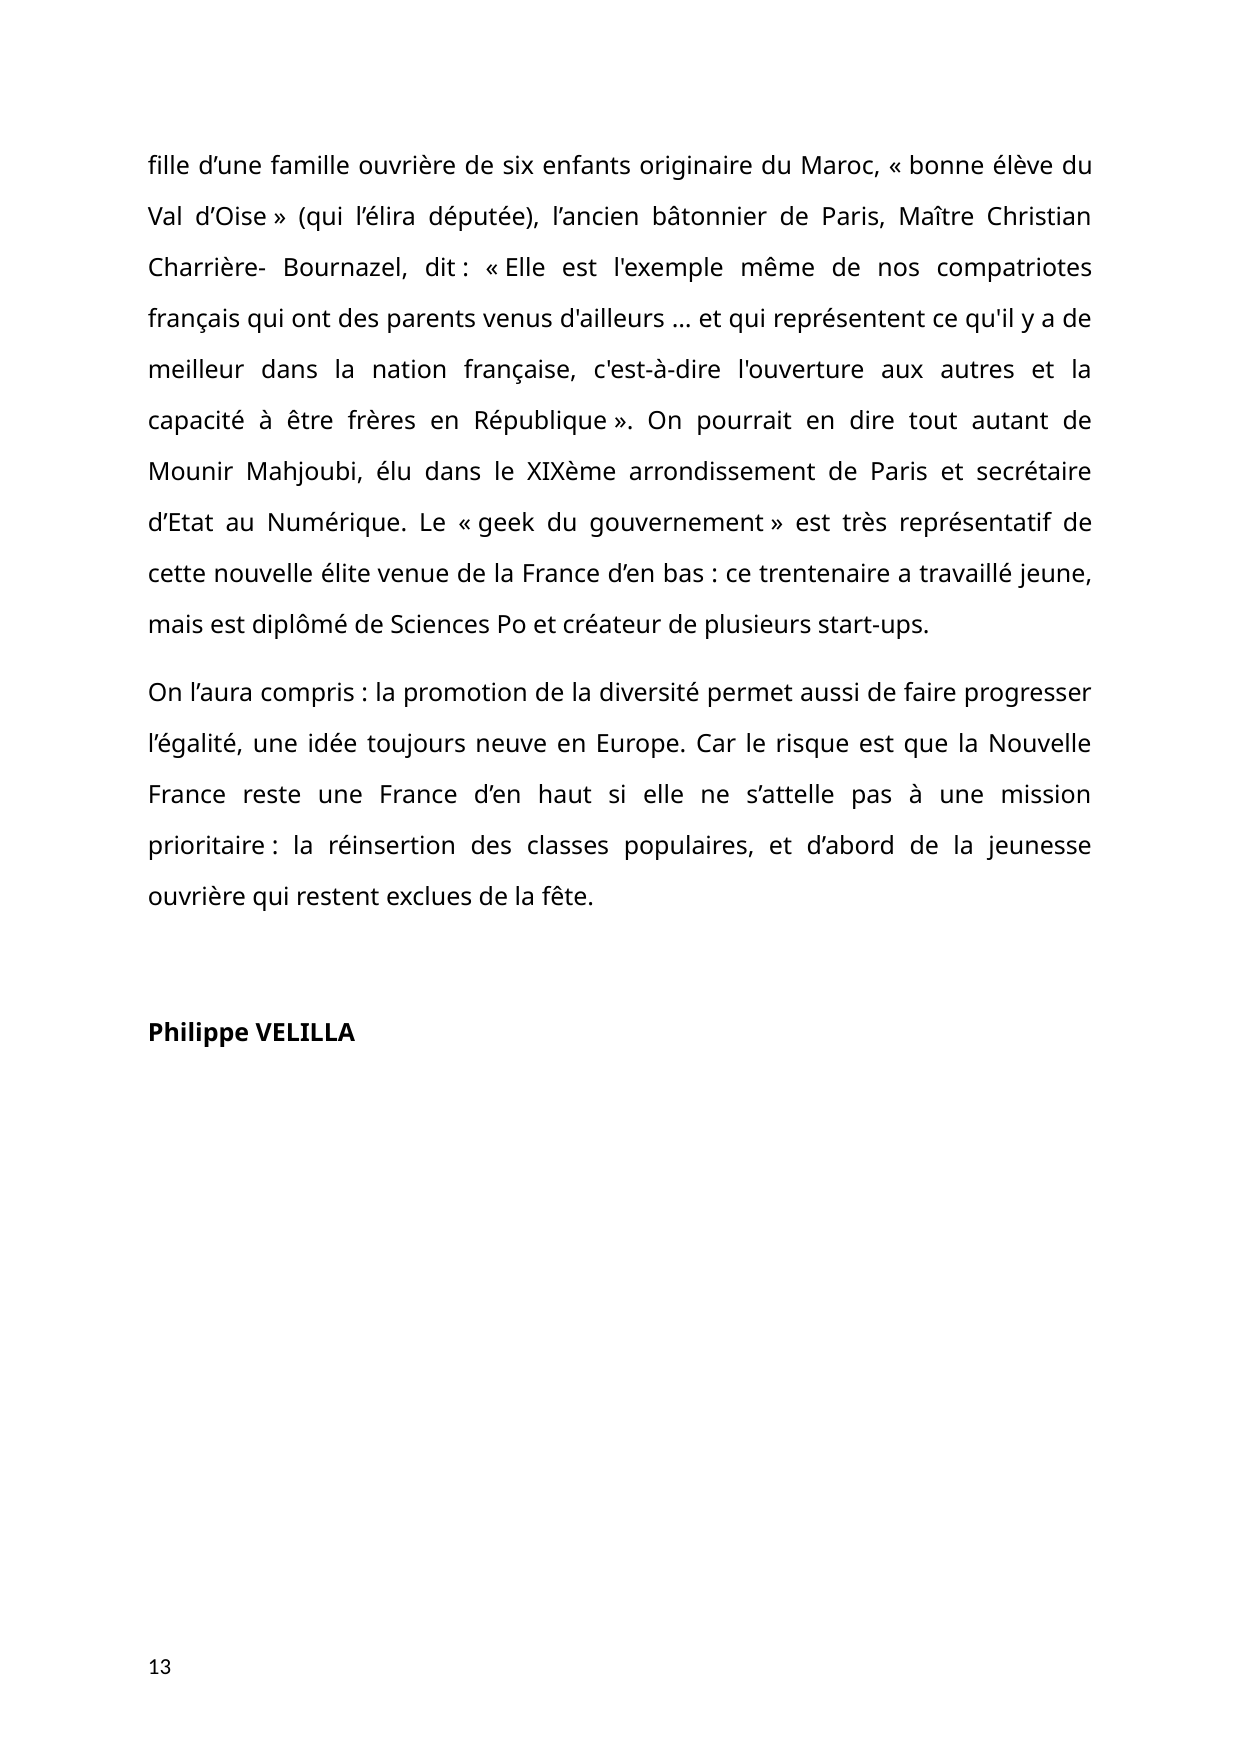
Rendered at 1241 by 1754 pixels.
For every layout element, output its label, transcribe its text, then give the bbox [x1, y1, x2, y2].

text Philippe VELILLA [148, 1014, 1093, 1048]
text On l’aura compris : la promotion de la diversité permet aussi de faire progresser l’égalité, une idée toujours neuve en Europe. Car le risque est que la Nouvelle France reste une France d’en haut si elle ne s’attelle pas à une mission prioritaire : la réinsertion des classes populaires, et d’abord de la jeunesse ouvrière qui restent exclues de la fête. [148, 675, 1093, 913]
text fille d’une famille ouvrière de six enfants originaire du Maroc, « bonne élève du Val d’Oise » (qui l’élira députée), l’ancien bâtonnier de Paris, Maître Christian Charrière- Bournazel, dit : « Elle est l'exemple même de nos compatriotes français qui ont des parents venus d'ailleurs … et qui représentent ce qu'il y a de meilleur dans la nation française, c'est-à-dire l'ouverture aux autres et la capacité à être frères en République ». On pourrait en dire tout autant de Mounir Mahjoubi, élu dans le XIXème arrondissement de Paris et secrétaire d’Etat au Numérique. Le « geek du gouvernement » est très représentatif de cette nouvelle élite venue de la France d’en bas : ce trentenaire a travaillé jeune, mais est diplômé de Sciences Po et créateur de plusieurs start-ups. [148, 148, 1093, 641]
